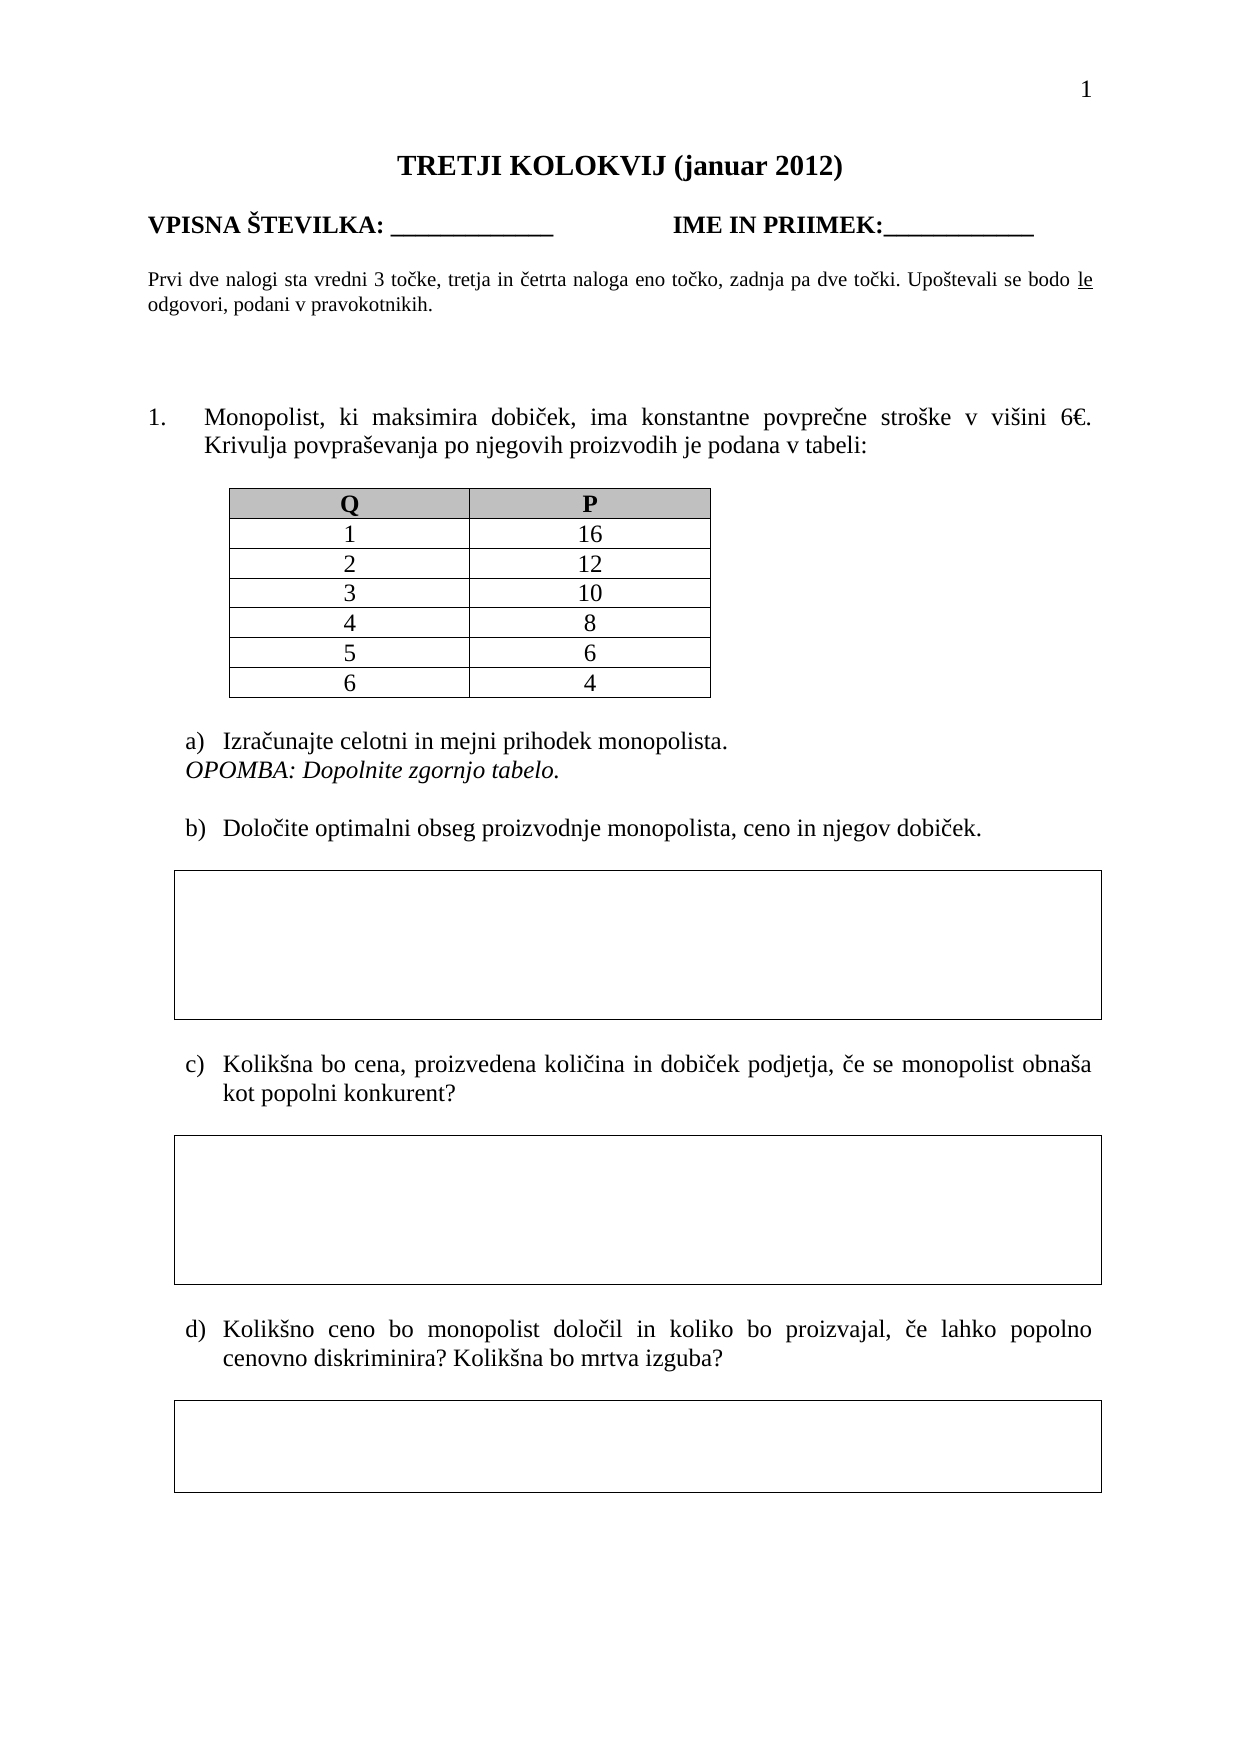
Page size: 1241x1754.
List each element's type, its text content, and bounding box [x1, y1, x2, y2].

table_cell 3 [230, 579, 469, 607]
table_cell 10 [470, 579, 710, 607]
table_header Q [230, 489, 469, 518]
table_cell 4 [470, 668, 710, 697]
table_cell 12 [470, 549, 710, 577]
text Prvi dve nalogi sta vredni 3 točke, tretja in četrta naloga eno točko, zadnja pa dve točki. Upoštevali se bodo le odgovori, podani v pravokotnikih. [148, 267, 1093, 316]
list Določite optimalni obseg proizvodnje monopolista, ceno in njegov dobiček. [185, 813, 1093, 841]
subtitle TRETJI KOLOKVIJ (januar 2012) [148, 148, 1093, 181]
text VPISNA ŠTEVILKA: _____________ IME IN PRIIMEK:____________ [148, 210, 1093, 239]
list Kolikšna bo cena, proizvedena količina in dobiček podjetja, če se monopolist obnaša kot popolni konkurent? [185, 1049, 1093, 1106]
list Kolikšno ceno bo monopolist določil in koliko bo proizvajal, če lahko popolno cenovno diskriminira? Kolikšna bo mrtva izguba? [185, 1314, 1093, 1371]
table_cell 2 [230, 549, 469, 577]
table_cell 6 [230, 668, 469, 697]
table_header P [470, 489, 710, 518]
table_cell 5 [230, 638, 469, 667]
list Monopolist, ki maksimira dobiček, ima konstantne povprečne stroške v višini 6€. Krivulja povpraševanja po njegovih proizvodih je podana v tabeli: [148, 402, 1093, 459]
text OPOMBA: Dopolnite zgornjo tabelo. [148, 755, 1093, 784]
list Izračunajte celotni in mejni prihodek monopolista. [185, 726, 1093, 755]
table_cell 4 [230, 608, 469, 637]
table_cell 16 [470, 519, 710, 548]
table_cell 8 [470, 608, 710, 637]
table_cell 1 [230, 519, 469, 548]
table_cell 6 [470, 638, 710, 667]
